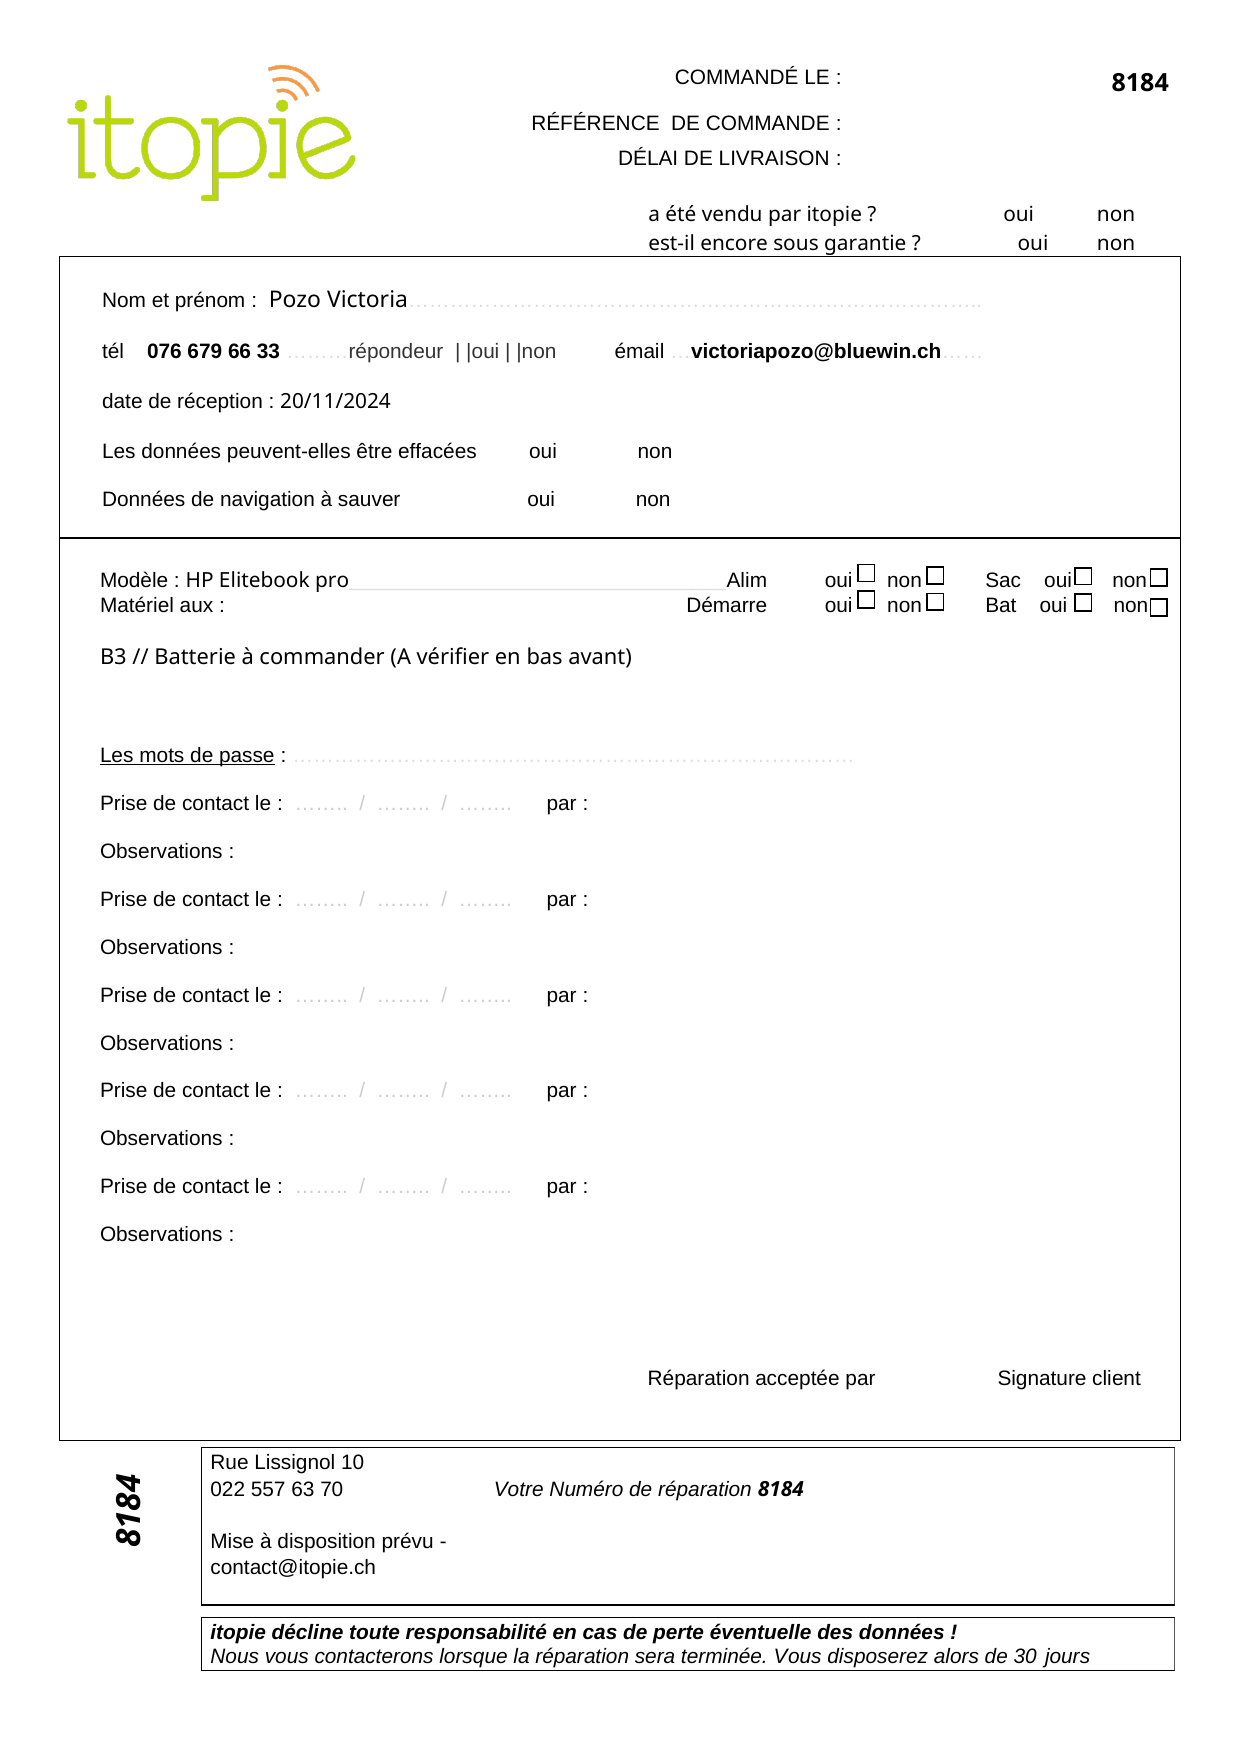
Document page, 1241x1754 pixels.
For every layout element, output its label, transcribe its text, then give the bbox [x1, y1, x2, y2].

table_cell itopie décline toute responsabilité en cas de perte éventuelle des données ! Nous vous contacterons lorsque la réparation sera terminée. Vous disposerez alors de 30 jours [195, 1611, 1180, 1677]
text Prise de contact le : …….. / …….. / …….. par : [60, 979, 1180, 1006]
table_header 8184 [847, 59, 1180, 104]
text Matériel aux : Démarre oui non Bat oui non [60, 590, 1180, 617]
text Les données peuvent-elles être effacées oui non [60, 436, 1180, 463]
text Prise de contact le : …….. / …….. / …….. par : [60, 788, 1180, 815]
text Prise de contact le : …….. / …….. / …….. par : [60, 883, 1180, 911]
text Données de navigation à sauver oui non [60, 484, 1180, 511]
text B3 // Batterie à commander (A vérifier en bas avant) [60, 638, 1180, 671]
text Modèle : HP Elitebook pro Alim oui non Sac oui non [948, 562, 1180, 590]
table_header 8184 [59, 1441, 195, 1677]
text Observations : [60, 836, 1180, 863]
text Réparation acceptée par Signature client [60, 1363, 1180, 1390]
text Modèle : HP Elitebook pro Alim oui non Sac oui non [60, 562, 856, 590]
table_cell RÉFÉRENCE DE COMMANDE : [490, 105, 847, 140]
table_cell [847, 105, 1180, 140]
text a été vendu par itopie ? oui non [59, 199, 1181, 228]
table_header COMMANDÉ LE : [490, 59, 847, 104]
text Observations : [60, 1123, 1180, 1150]
text Prise de contact le : …….. / …….. / …….. par : [60, 1075, 1180, 1102]
table_cell DÉLAI DE LIVRAISON : [490, 140, 847, 175]
table_header Rue Lissignol 10 022 557 63 70 Votre Numéro de réparation 8184 Mise à disposition prévu - contact@itopie.ch [195, 1441, 1180, 1611]
picture [67, 65, 356, 201]
text Nom et prénom : Pozo Victoria……………………………………………………………………….. [60, 280, 1180, 314]
text tél 076 679 66 33 ………répondeur | |oui | |non émail …victoriapozo@bluewin.ch…… [60, 335, 1180, 362]
text Les mots de passe : ……………………………………………………………………… [60, 740, 1180, 767]
text date de réception : 20/11/2024 [60, 383, 1180, 415]
table_cell [847, 140, 1180, 175]
text Observations : [60, 1027, 1180, 1054]
text Modèle : HP Elitebook pro Alim oui non Sac oui non [879, 562, 925, 590]
text Prise de contact le : …….. / …….. / …….. par : [60, 1171, 1180, 1198]
text est-il encore sous garantie ? oui non [59, 228, 1181, 256]
text Observations : [60, 931, 1180, 958]
text Observations : [60, 1219, 1180, 1246]
